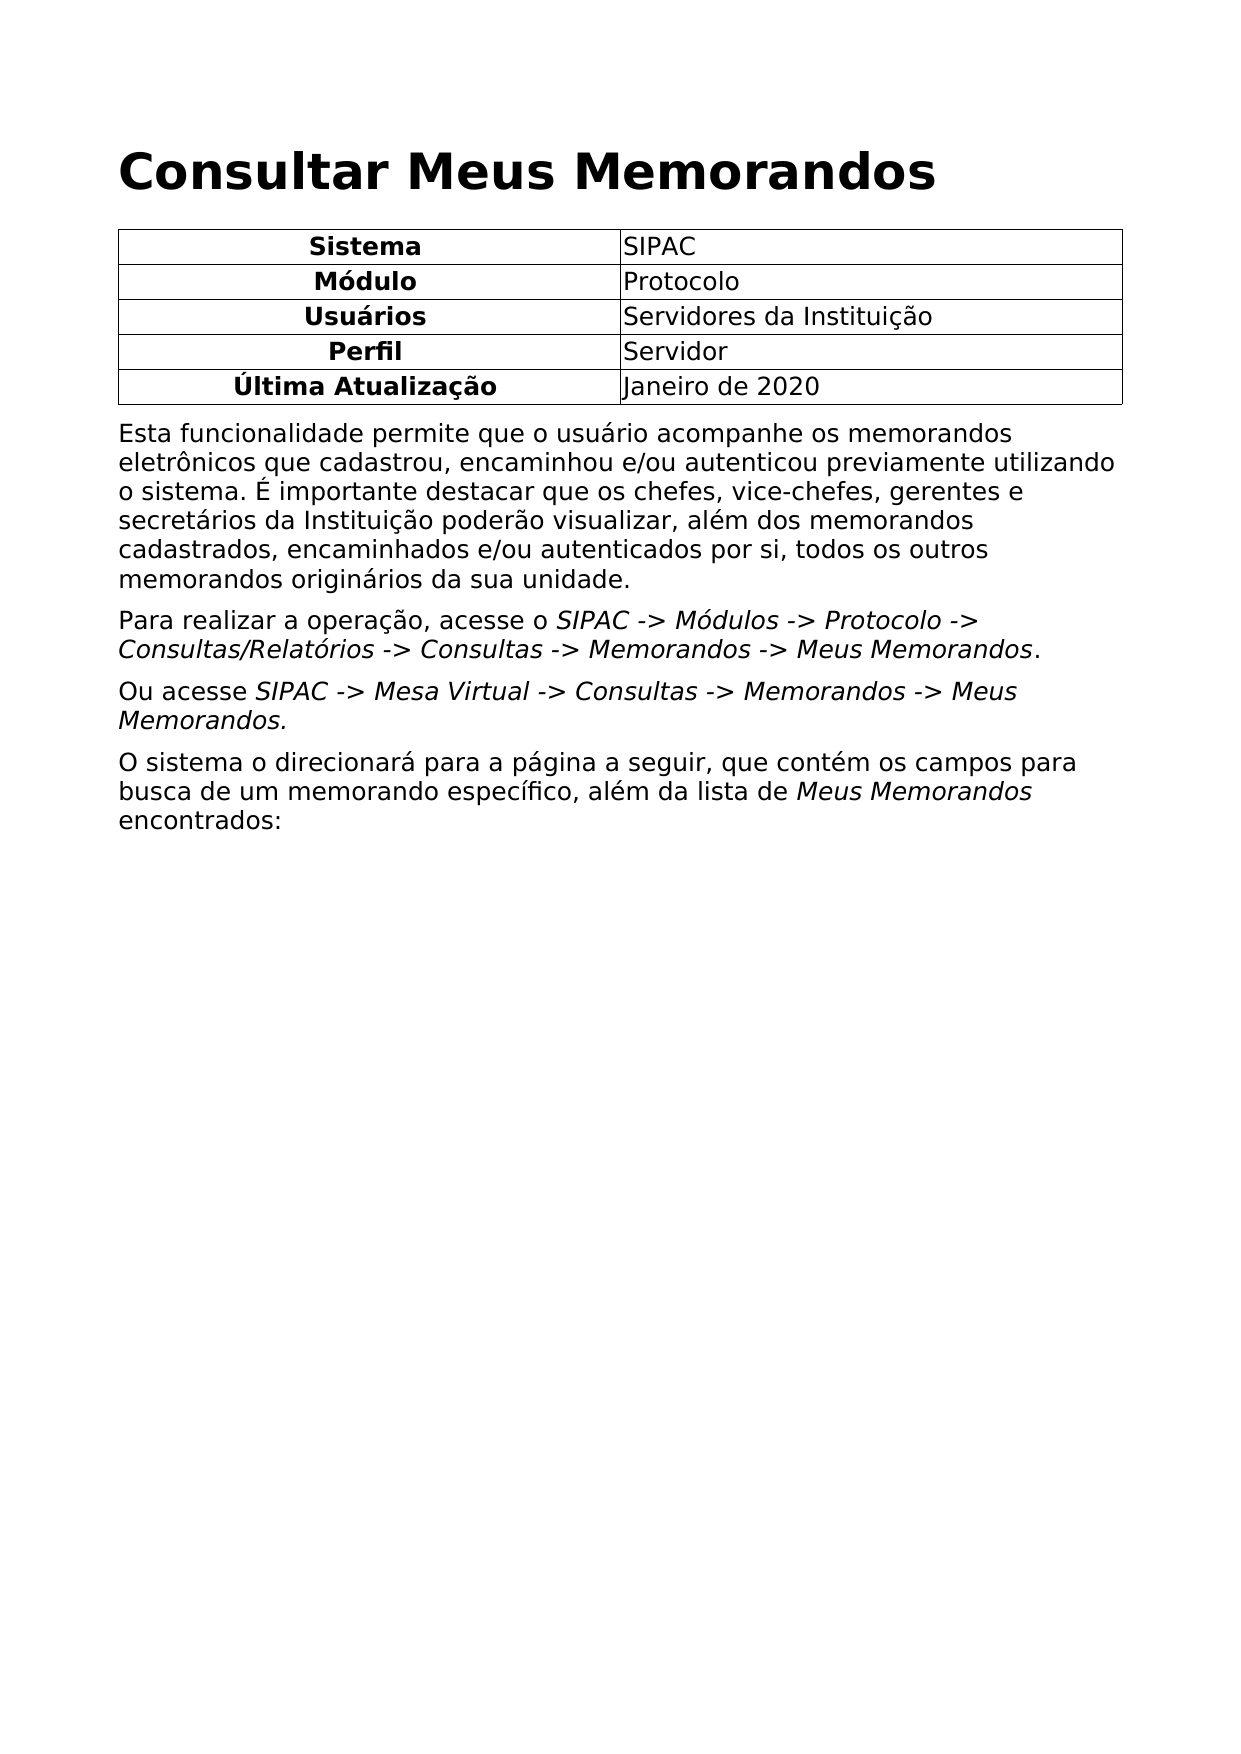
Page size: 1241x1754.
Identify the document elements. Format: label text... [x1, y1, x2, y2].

text Esta funcionalidade permite que o usuário acompanhe os memorandos eletrônicos que cadastrou, encaminhou e/ou autenticou previamente utilizando o sistema. É importante destacar que os chefes, vice-chefes, gerentes e secretários da Instituição poderão visualizar, além dos memorandos cadastrados, encaminhados e/ou autenticados por si, todos os outros memorandos originários da sua unidade. [118, 419, 1122, 594]
table_header Sistema [119, 230, 620, 264]
table_cell Servidor [621, 335, 1122, 369]
table_cell Janeiro de 2020 [621, 370, 1122, 404]
table_cell Usuários [119, 300, 620, 334]
table_cell Módulo [119, 265, 620, 299]
table_cell Última Atualização [119, 370, 620, 404]
table_header SIPAC [621, 230, 1122, 264]
text Para realizar a operação, acesse o SIPAC -> Módulos -> Protocolo -> Consultas/Relatórios -> Consultas -> Memorandos -> Meus Memorandos. [118, 607, 1122, 665]
subtitle Consultar Meus Memorandos [118, 143, 1122, 201]
table_cell Servidores da Instituição [621, 300, 1122, 334]
table_cell Perfil [119, 335, 620, 369]
table_cell Protocolo [621, 265, 1122, 299]
text O sistema o direcionará para a página a seguir, que contém os campos para busca de um memorando específico, além da lista de Meus Memorandos encontrados: [118, 748, 1122, 836]
text Ou acesse SIPAC -> Mesa Virtual -> Consultas -> Memorandos -> Meus Memorandos. [118, 677, 1122, 736]
